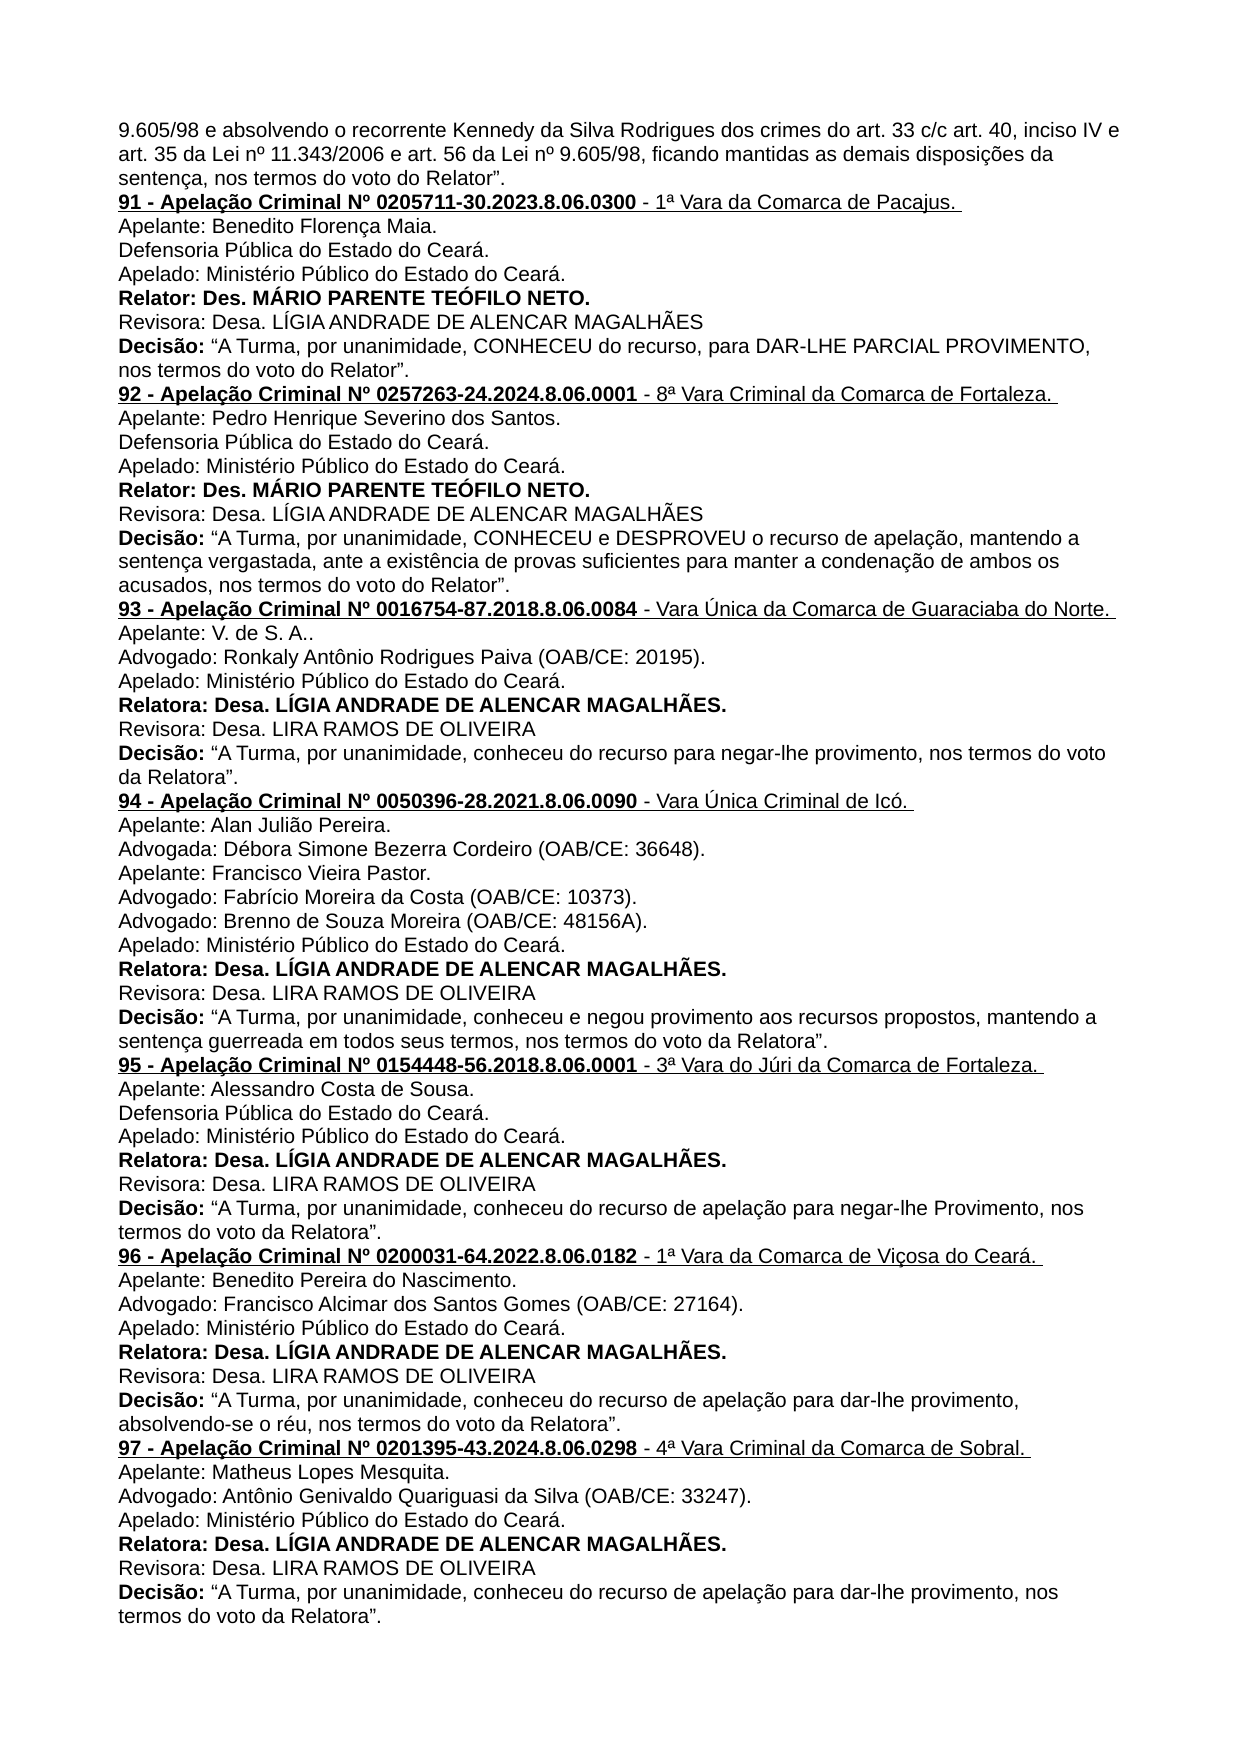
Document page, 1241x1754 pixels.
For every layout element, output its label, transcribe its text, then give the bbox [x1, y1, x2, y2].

text Apelado: Ministério Público do Estado do Ceará. [118, 1508, 1122, 1532]
text Revisora: Desa. LÍGIA ANDRADE DE ALENCAR MAGALHÃES [118, 501, 1122, 525]
text Apelante: Alan Julião Pereira. [118, 813, 1122, 837]
text 97 - Apelação Criminal Nº 0201395-43.2024.8.06.0298 - 4ª Vara Criminal da Comarca de Sobral. [118, 1436, 1122, 1460]
text Apelado: Ministério Público do Estado do Ceará. [118, 262, 1122, 286]
text Advogado: Brenno de Souza Moreira (OAB/CE: 48156A). [118, 909, 1122, 933]
text Advogado: Antônio Genivaldo Quariguasi da Silva (OAB/CE: 33247). [118, 1484, 1122, 1508]
text Apelado: Ministério Público do Estado do Ceará. [118, 933, 1122, 957]
text Decisão: “A Turma, por unanimidade, conheceu do recurso de apelação para dar-lhe provimento, absolvendo-se o réu, nos termos do voto da Relatora”. [118, 1388, 1122, 1436]
text Relator: Des. MÁRIO PARENTE TEÓFILO NETO. [118, 286, 1122, 310]
text Relator: Des. MÁRIO PARENTE TEÓFILO NETO. [118, 477, 1122, 501]
text Apelante: Benedito Florença Maia. [118, 214, 1122, 238]
text Relatora: Desa. LÍGIA ANDRADE DE ALENCAR MAGALHÃES. [118, 693, 1122, 717]
text Advogado: Ronkaly Antônio Rodrigues Paiva (OAB/CE: 20195). [118, 645, 1122, 669]
text Relatora: Desa. LÍGIA ANDRADE DE ALENCAR MAGALHÃES. [118, 1148, 1122, 1172]
text Revisora: Desa. LIRA RAMOS DE OLIVEIRA [118, 717, 1122, 741]
text Relatora: Desa. LÍGIA ANDRADE DE ALENCAR MAGALHÃES. [118, 1340, 1122, 1364]
text Apelante: Francisco Vieira Pastor. [118, 861, 1122, 885]
text Defensoria Pública do Estado do Ceará. [118, 1100, 1122, 1124]
text Advogado: Francisco Alcimar dos Santos Gomes (OAB/CE: 27164). [118, 1292, 1122, 1316]
text Apelante: Benedito Pereira do Nascimento. [118, 1268, 1122, 1292]
text Apelante: Matheus Lopes Mesquita. [118, 1460, 1122, 1484]
text Revisora: Desa. LIRA RAMOS DE OLIVEIRA [118, 1172, 1122, 1196]
text Relatora: Desa. LÍGIA ANDRADE DE ALENCAR MAGALHÃES. [118, 1532, 1122, 1556]
text Apelante: Pedro Henrique Severino dos Santos. [118, 406, 1122, 429]
text Apelante: V. de S. A.. [118, 621, 1122, 645]
text Revisora: Desa. LIRA RAMOS DE OLIVEIRA [118, 1556, 1122, 1579]
text Revisora: Desa. LIRA RAMOS DE OLIVEIRA [118, 1364, 1122, 1388]
text Revisora: Desa. LÍGIA ANDRADE DE ALENCAR MAGALHÃES [118, 310, 1122, 334]
text Apelado: Ministério Público do Estado do Ceará. [118, 1124, 1122, 1148]
text Decisão: “A Turma, por unanimidade, conheceu do recurso de apelação para dar-lhe provimento, nos termos do voto da Relatora”. [118, 1579, 1122, 1627]
text Decisão: “A Turma, por unanimidade, conheceu e negou provimento aos recursos propostos, mantendo a sentença guerreada em todos seus termos, nos termos do voto da Relatora”. [118, 1004, 1122, 1052]
text 9.605/98 e absolvendo o recorrente Kennedy da Silva Rodrigues dos crimes do art. 33 c/c art. 40, inciso IV e art. 35 da Lei nº 11.343/2006 e art. 56 da Lei nº 9.605/98, ficando mantidas as demais disposições da sentença, nos termos do voto do Relator”. [118, 118, 1122, 190]
text 92 - Apelação Criminal Nº 0257263-24.2024.8.06.0001 - 8ª Vara Criminal da Comarca de Fortaleza. [118, 382, 1122, 406]
text Apelante: Alessandro Costa de Sousa. [118, 1076, 1122, 1100]
text 95 - Apelação Criminal Nº 0154448-56.2018.8.06.0001 - 3ª Vara do Júri da Comarca de Fortaleza. [118, 1052, 1122, 1076]
text Defensoria Pública do Estado do Ceará. [118, 429, 1122, 453]
text Decisão: “A Turma, por unanimidade, conheceu do recurso para negar-lhe provimento, nos termos do voto da Relatora”. [118, 741, 1122, 789]
text Apelado: Ministério Público do Estado do Ceará. [118, 453, 1122, 477]
text Apelado: Ministério Público do Estado do Ceará. [118, 1316, 1122, 1340]
text Advogado: Fabrício Moreira da Costa (OAB/CE: 10373). [118, 885, 1122, 909]
text 96 - Apelação Criminal Nº 0200031-64.2022.8.06.0182 - 1ª Vara da Comarca de Viçosa do Ceará. [118, 1244, 1122, 1268]
text 91 - Apelação Criminal Nº 0205711-30.2023.8.06.0300 - 1ª Vara da Comarca de Pacajus. [118, 190, 1122, 214]
text 94 - Apelação Criminal Nº 0050396-28.2021.8.06.0090 - Vara Única Criminal de Icó. [118, 789, 1122, 813]
text Advogada: Débora Simone Bezerra Cordeiro (OAB/CE: 36648). [118, 837, 1122, 861]
text Decisão: “A Turma, por unanimidade, CONHECEU e DESPROVEU o recurso de apelação, mantendo a sentença vergastada, ante a existência de provas suficientes para manter a condenação de ambos os acusados, nos termos do voto do Relator”. [118, 525, 1122, 597]
text Relatora: Desa. LÍGIA ANDRADE DE ALENCAR MAGALHÃES. [118, 957, 1122, 981]
text 93 - Apelação Criminal Nº 0016754-87.2018.8.06.0084 - Vara Única da Comarca de Guaraciaba do Norte. [118, 597, 1122, 621]
text Defensoria Pública do Estado do Ceará. [118, 238, 1122, 262]
text Revisora: Desa. LIRA RAMOS DE OLIVEIRA [118, 981, 1122, 1004]
text Decisão: “A Turma, por unanimidade, conheceu do recurso de apelação para negar-lhe Provimento, nos termos do voto da Relatora”. [118, 1196, 1122, 1244]
text Apelado: Ministério Público do Estado do Ceará. [118, 669, 1122, 693]
text Decisão: “A Turma, por unanimidade, CONHECEU do recurso, para DAR-LHE PARCIAL PROVIMENTO, nos termos do voto do Relator”. [118, 334, 1122, 382]
